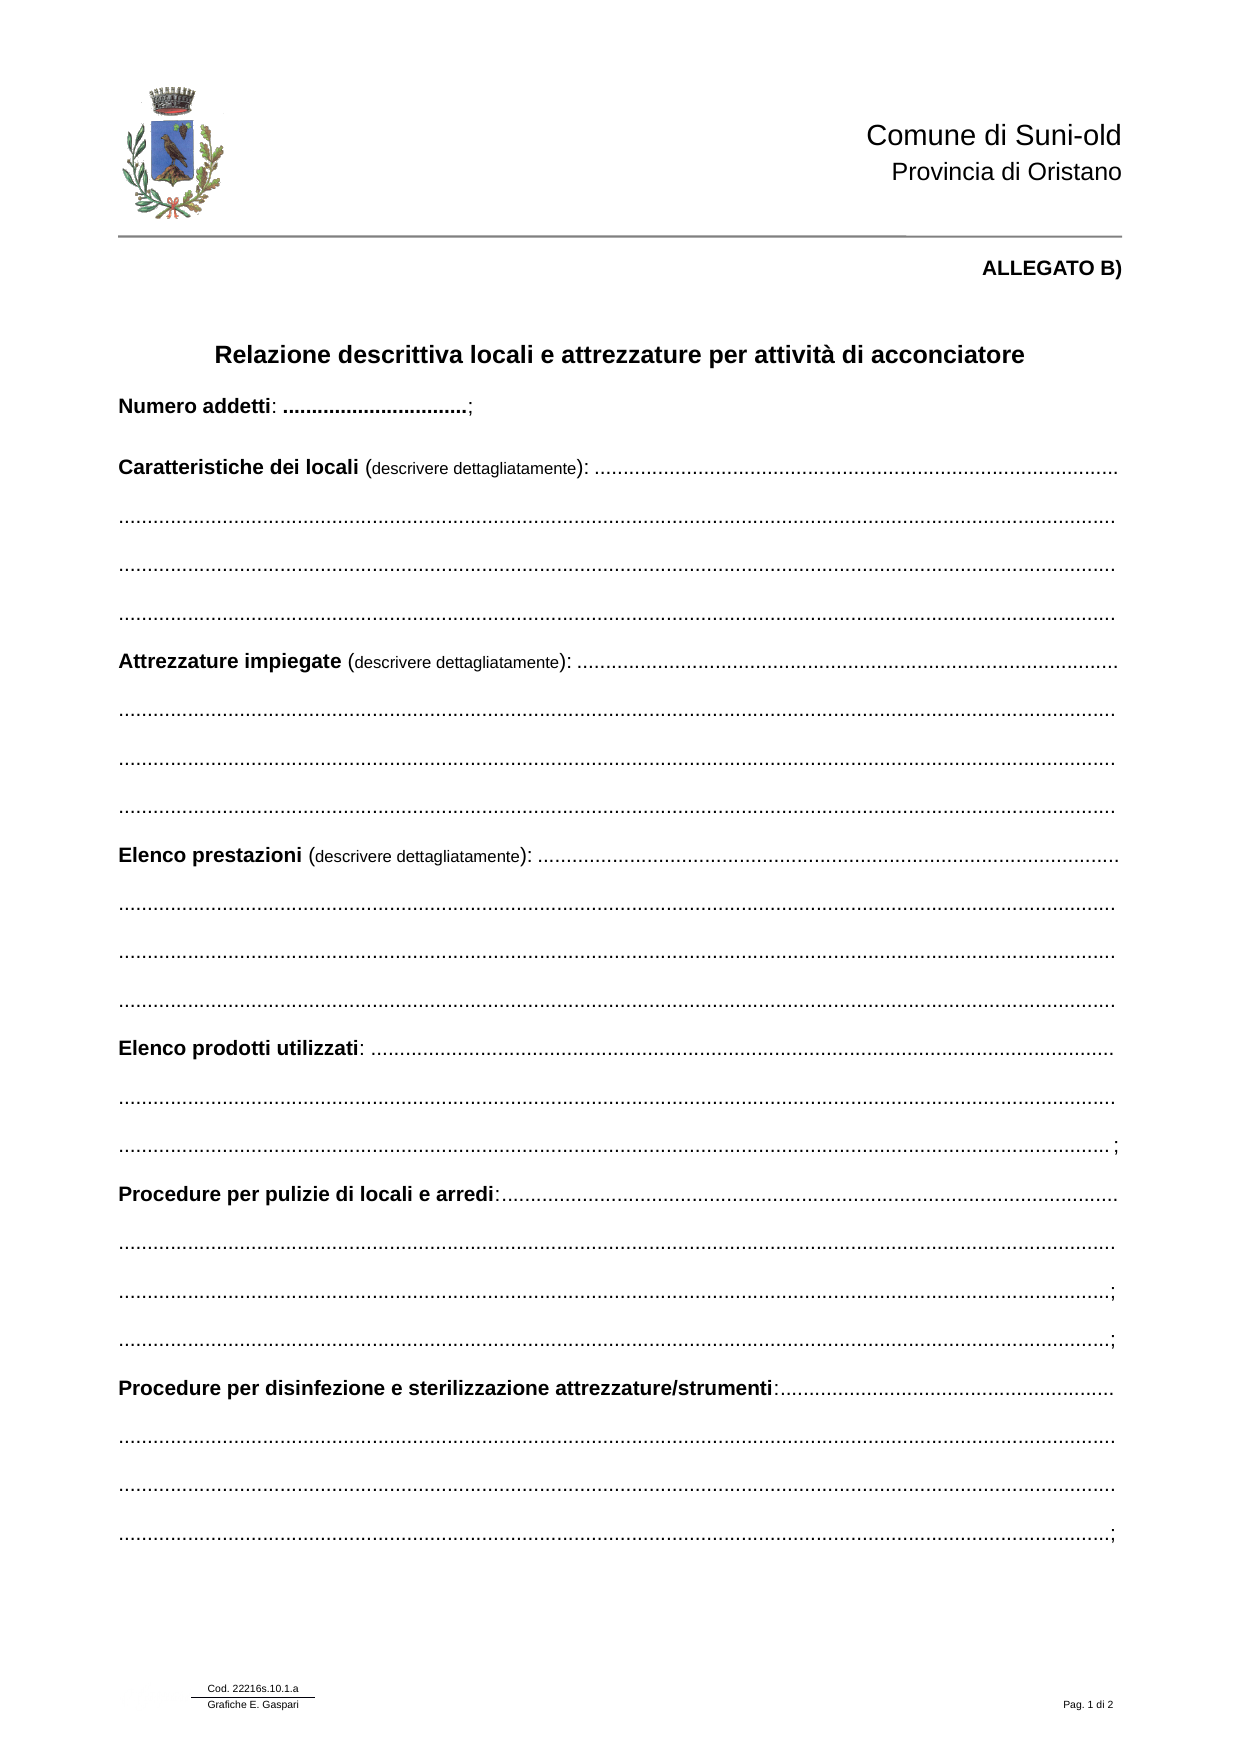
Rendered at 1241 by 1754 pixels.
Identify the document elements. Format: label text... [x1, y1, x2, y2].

text ............................................................................................................................................................................ ; [118, 1133, 1122, 1157]
text Caratteristiche dei locali (descrivere dettagliatamente): ........................................................................................... [118, 455, 1122, 479]
text ............................................................................................................................................................................. [118, 1085, 1122, 1109]
text Comune di Suni-old [224, 118, 1122, 152]
text ............................................................................................................................................................................. [118, 1472, 1122, 1496]
text Numero addetti: ................................; [118, 394, 1122, 418]
text Provincia di Oristano [224, 157, 1122, 185]
picture [122, 87, 224, 219]
text ............................................................................................................................................................................. [118, 697, 1122, 721]
text ALLEGATO B) [118, 256, 1122, 280]
text ............................................................................................................................................................................. [118, 746, 1122, 769]
text Procedure per pulizie di locali e arredi: ........................................................................................................... [118, 1182, 1122, 1206]
text Elenco prestazioni (descrivere dettagliatamente): ..................................................................................................... [118, 842, 1122, 866]
text ............................................................................................................................................................................. [118, 503, 1122, 527]
text ............................................................................................................................................................................. [118, 600, 1122, 624]
text ............................................................................................................................................................................; [118, 1327, 1122, 1351]
text ............................................................................................................................................................................. [118, 988, 1122, 1012]
text ............................................................................................................................................................................. [118, 794, 1122, 818]
text ............................................................................................................................................................................; [118, 1278, 1122, 1302]
text ............................................................................................................................................................................. [118, 1230, 1122, 1254]
text Procedure per disinfezione e sterilizzazione attrezzature/strumenti: .......................................................... [118, 1375, 1122, 1399]
text Attrezzature impiegate (descrivere dettagliatamente): .............................................................................................. [118, 649, 1122, 673]
subtitle Relazione descrittiva locali e attrezzature per attività di acconciatore [118, 340, 1122, 369]
text ............................................................................................................................................................................. [118, 552, 1122, 576]
text ............................................................................................................................................................................; [118, 1521, 1122, 1544]
text ............................................................................................................................................................................. [118, 1424, 1122, 1448]
text ............................................................................................................................................................................. [118, 939, 1122, 963]
text Nell'elenco degli allegati [242, 292, 602, 315]
text ............................................................................................................................................................................. [118, 891, 1122, 915]
text Elenco prodotti utilizzati: ................................................................................................................................. [118, 1036, 1122, 1060]
